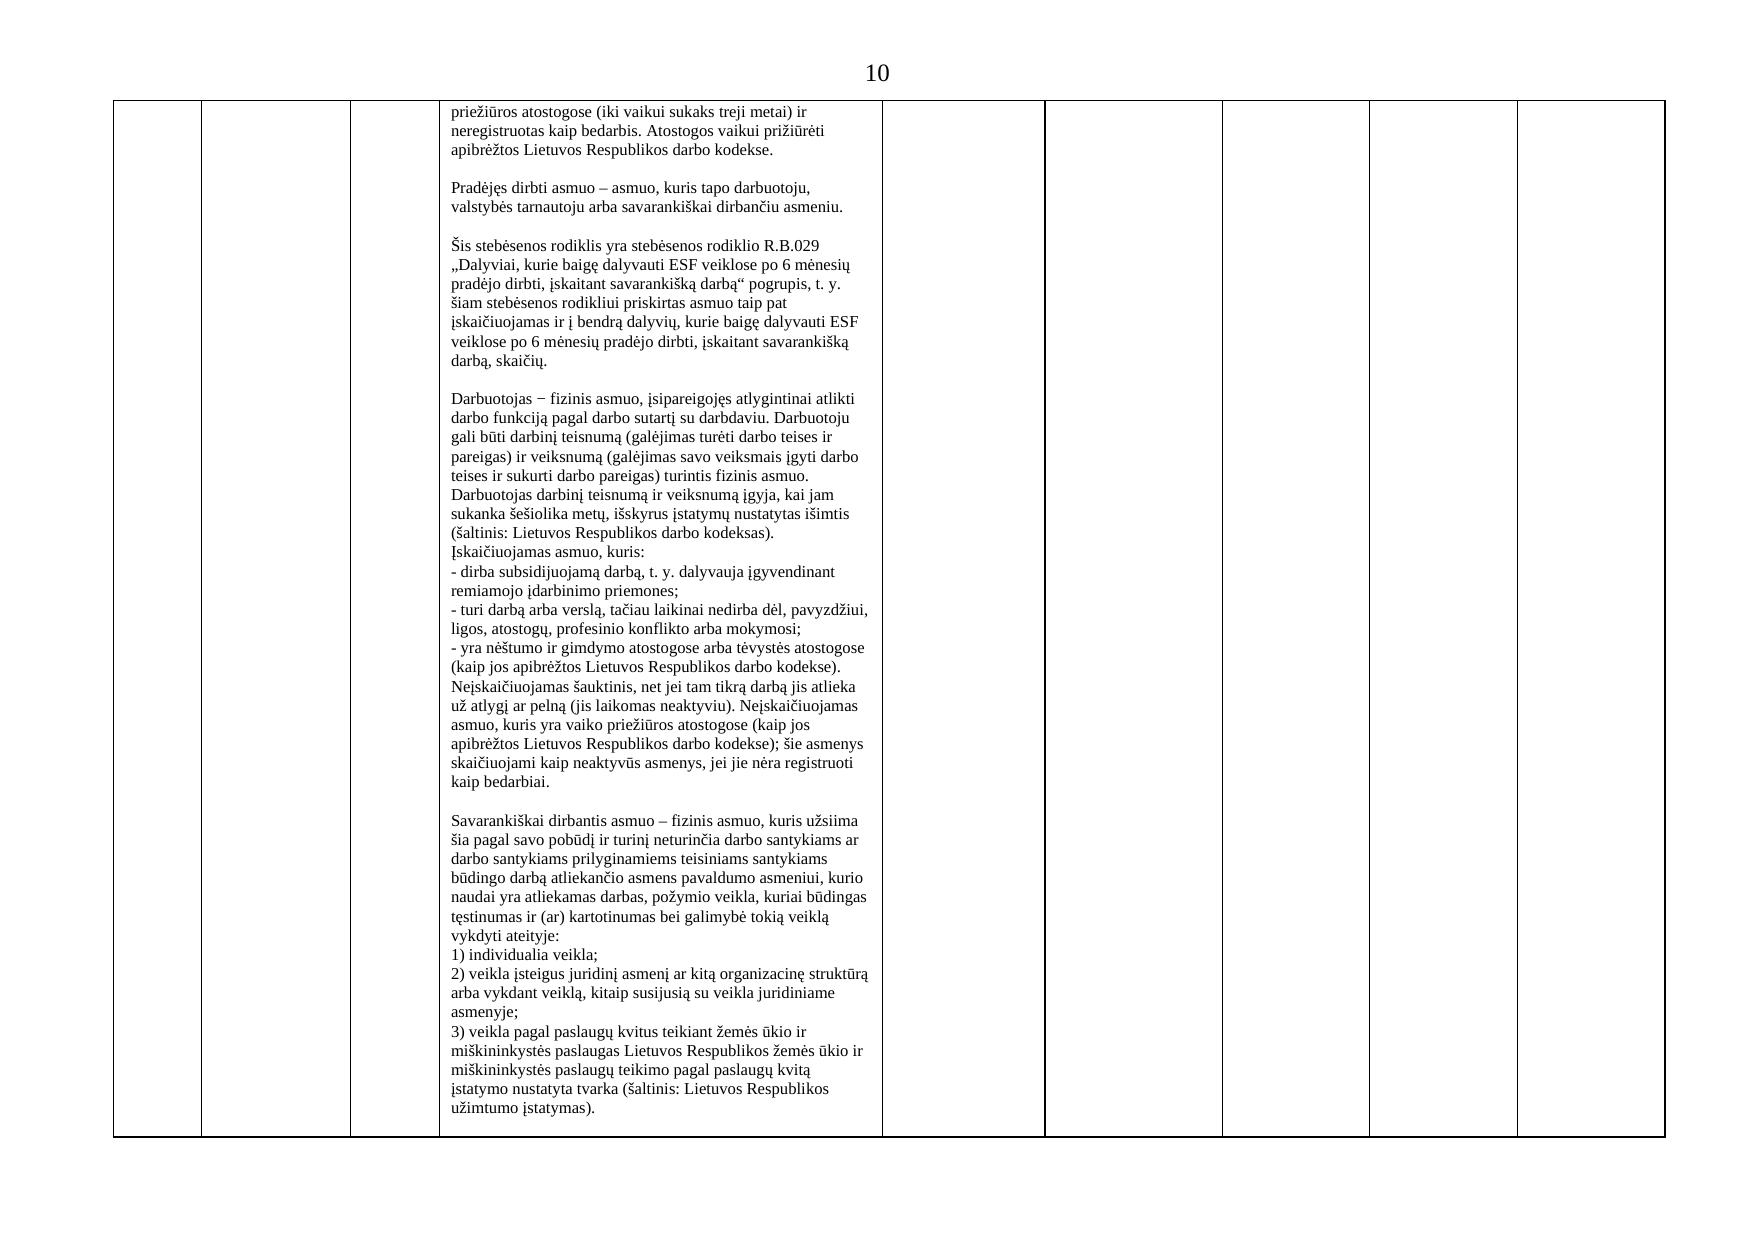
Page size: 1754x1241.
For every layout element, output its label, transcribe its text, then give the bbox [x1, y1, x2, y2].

table_header [1046, 101, 1222, 1136]
table_header priežiūros atostogose (iki vaikui sukaks treji metai) ir neregistruotas kaip bedarbis. Atostogos vaikui prižiūrėti apibrėžtos Lietuvos Respublikos darbo kodekse. Pradėjęs dirbti asmuo – asmuo, kuris tapo darbuotoju, valstybės tarnautoju arba savarankiškai dirbančiu asmeniu. Šis stebėsenos rodiklis yra stebėsenos rodiklio R.B.029 „Dalyviai, kurie baigę dalyvauti ESF veiklose po 6 mėnesių pradėjo dirbti, įskaitant savarankišką darbą“ pogrupis, t. y. šiam stebėsenos rodikliui priskirtas asmuo taip pat įskaičiuojamas ir į bendrą dalyvių, kurie baigę dalyvauti ESF veiklose po 6 mėnesių pradėjo dirbti, įskaitant savarankišką darbą, skaičių. Darbuotojas − fizinis asmuo, įsipareigojęs atlygintinai atlikti darbo funkciją pagal darbo sutartį su darbdaviu. Darbuotoju gali būti darbinį teisnumą (galėjimas turėti darbo teises ir pareigas) ir veiksnumą (galėjimas savo veiksmais įgyti darbo teises ir sukurti darbo pareigas) turintis fizinis asmuo. Darbuotojas darbinį teisnumą ir veiksnumą įgyja, kai jam sukanka šešiolika metų, išskyrus įstatymų nustatytas išimtis (šaltinis: Lietuvos Respublikos darbo kodeksas). Įskaičiuojamas asmuo, kuris: - dirba subsidijuojamą darbą, t. y. dalyvauja įgyvendinant remiamojo įdarbinimo priemones; - turi darbą arba verslą, tačiau laikinai nedirba dėl, pavyzdžiui, ligos, atostogų, profesinio konflikto arba mokymosi; - yra nėštumo ir gimdymo atostogose arba tėvystės atostogose (kaip jos apibrėžtos Lietuvos Respublikos darbo kodekse). Neįskaičiuojamas šauktinis, net jei tam tikrą darbą jis atlieka už atlygį ar pelną (jis laikomas neaktyviu). Neįskaičiuojamas asmuo, kuris yra vaiko priežiūros atostogose (kaip jos apibrėžtos Lietuvos Respublikos darbo kodekse); šie asmenys skaičiuojami kaip neaktyvūs asmenys, jei jie nėra registruoti kaip bedarbiai. Savarankiškai dirbantis asmuo – fizinis asmuo, kuris užsiima šia pagal savo pobūdį ir turinį neturinčia darbo santykiams ar darbo santykiams prilyginamiems teisiniams santykiams būdingo darbą atliekančio asmens pavaldumo asmeniui, kurio naudai yra atliekamas darbas, požymio veikla, kuriai būdingas tęstinumas ir (ar) kartotinumas bei galimybė tokią veiklą vykdyti ateityje: 1) individualia veikla; 2) veikla įsteigus juridinį asmenį ar kitą organizacinę struktūrą arba vykdant veiklą, kitaip susijusią su veikla juridiniame asmenyje; 3) veikla pagal paslaugų kvitus teikiant žemės ūkio ir miškininkystės paslaugas Lietuvos Respublikos žemės ūkio ir miškininkystės paslaugų teikimo pagal paslaugų kvitą įstatymo nustatyta tvarka (šaltinis: Lietuvos Respublikos užimtumo įstatymas). [440, 101, 882, 1136]
table_header [351, 101, 439, 1136]
table_header [1223, 101, 1369, 1136]
table_header [1370, 101, 1517, 1136]
table_header [114, 101, 201, 1136]
table_header [883, 101, 1044, 1136]
table_header [202, 101, 350, 1136]
table_header [1518, 101, 1664, 1136]
